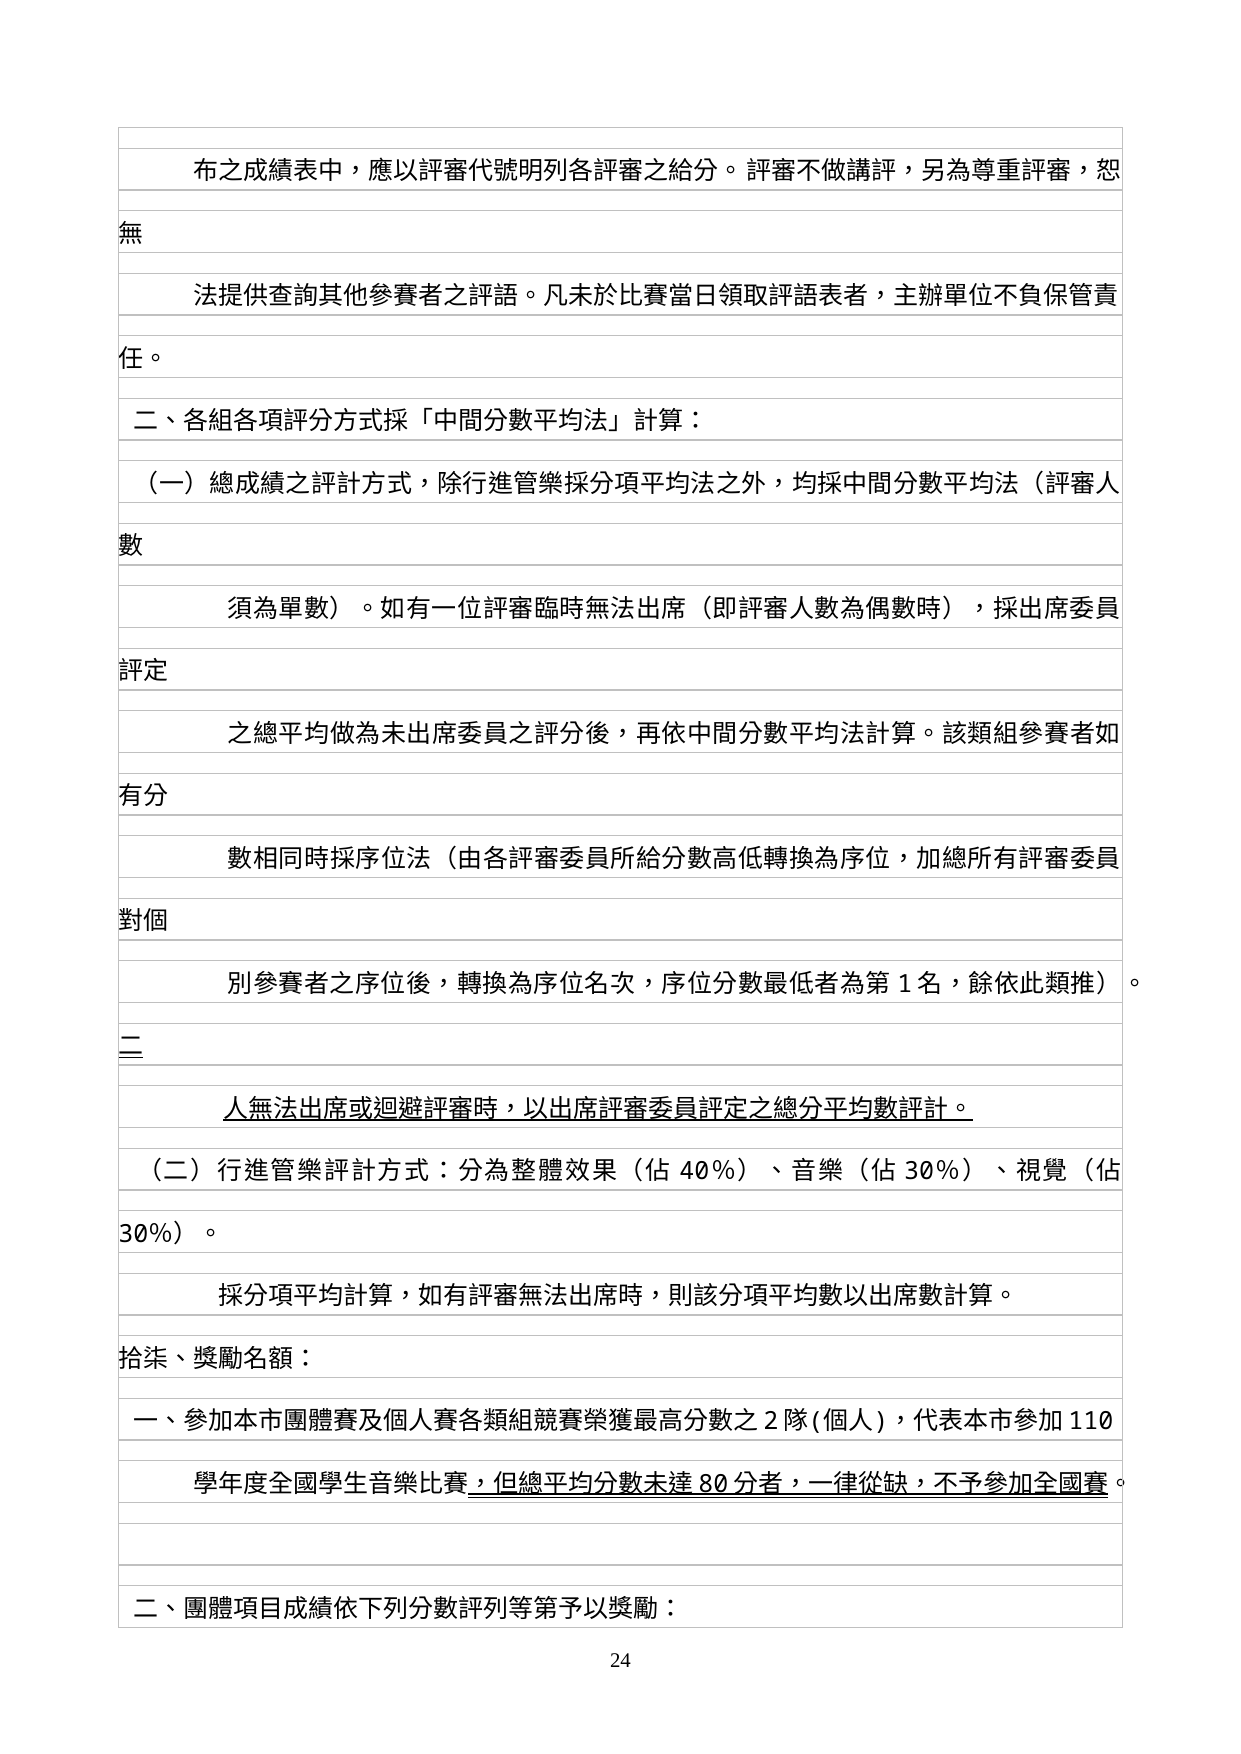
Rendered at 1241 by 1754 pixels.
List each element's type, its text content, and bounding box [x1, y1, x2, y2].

text [119, 753, 1122, 773]
text [119, 816, 1122, 835]
text [119, 253, 1122, 273]
text （一）總成績之評計方式，除行進管樂採分項平均法之外，均採中間分數平均法（評審人 [119, 461, 1122, 502]
text [119, 1066, 1122, 1085]
text 二、團體項目成績依下列分數評列等第予以獎勵： [119, 1586, 1122, 1627]
text [119, 441, 1122, 460]
text 評定 [119, 649, 1122, 689]
text [119, 691, 1122, 710]
text [119, 503, 1122, 523]
text 採分項平均計算，如有評審無法出席時，則該分項平均數以出席數計算。 [143, 1274, 1122, 1314]
text 法提供查詢其他參賽者之評語。凡未於比賽當日領取評語表者，主辦單位不負保管責 [119, 274, 1122, 314]
text 一、參加本市團體賽及個人賽各類組競賽榮獲最高分數之2隊(個人)，代表本市參加110 [119, 1399, 1122, 1439]
text [119, 566, 1122, 585]
text 二、各組各項評分方式採「中間分數平均法」計算： [119, 399, 1122, 439]
text [119, 378, 1122, 398]
text 人無法出席或迴避評審時，以出席評審委員評定之總分平均數評計。 [119, 1086, 1122, 1127]
text [119, 1316, 1122, 1335]
text 30％）。 [119, 1211, 1122, 1252]
text 對個 [119, 899, 1122, 939]
text 之總平均做為未出席委員之評分後，再依中間分數平均法計算。該類組參賽者如 [119, 711, 1122, 752]
text 有分 [119, 774, 1122, 814]
text [119, 191, 1122, 210]
text 數 [119, 524, 1122, 564]
text 數相同時採序位法（由各評審委員所給分數高低轉換為序位，加總所有評審委員 [119, 836, 1122, 877]
text （二）行進管樂評計方式：分為整體效果（佔40％）、音樂（佔30％）、視覺（佔 [119, 1149, 1122, 1189]
text [119, 628, 1122, 648]
text [119, 878, 1122, 898]
text [119, 1128, 1122, 1148]
text 無 [119, 211, 1122, 252]
text 拾柒、獎勵名額： [119, 1336, 1122, 1377]
text [143, 1253, 1122, 1273]
text 別參賽者之序位後，轉換為序位名次，序位分數最低者為第1名，餘依此類推）。二 [119, 1003, 1122, 1023]
text [119, 1566, 1122, 1585]
text 別參賽者之序位後，轉換為序位名次，序位分數最低者為第1名，餘依此類推）。二 [119, 961, 1122, 1002]
text 學年度全國學生音樂比賽，但總平均分數未達80分者，一律從缺，不予參加全國賽。 [119, 1441, 1122, 1460]
text 任。 [119, 336, 1122, 377]
text [119, 1378, 1122, 1398]
text 須為單數）。如有一位評審臨時無法出席（即評審人數為偶數時），採出席委員 [119, 586, 1122, 627]
text [119, 1191, 1122, 1210]
text 布之成績表中，應以評審代號明列各評審之給分。評審不做講評，另為尊重評審，恕 [119, 149, 1122, 189]
text 別參賽者之序位後，轉換為序位名次，序位分數最低者為第1名，餘依此類推）。二 [119, 1024, 1122, 1064]
text 別參賽者之序位後，轉換為序位名次，序位分數最低者為第1名，餘依此類推）。二 [119, 941, 1122, 960]
text [119, 316, 1122, 335]
text [119, 128, 1122, 148]
text 學年度全國學生音樂比賽，但總平均分數未達80分者，一律從缺，不予參加全國賽。 [119, 1461, 1122, 1502]
